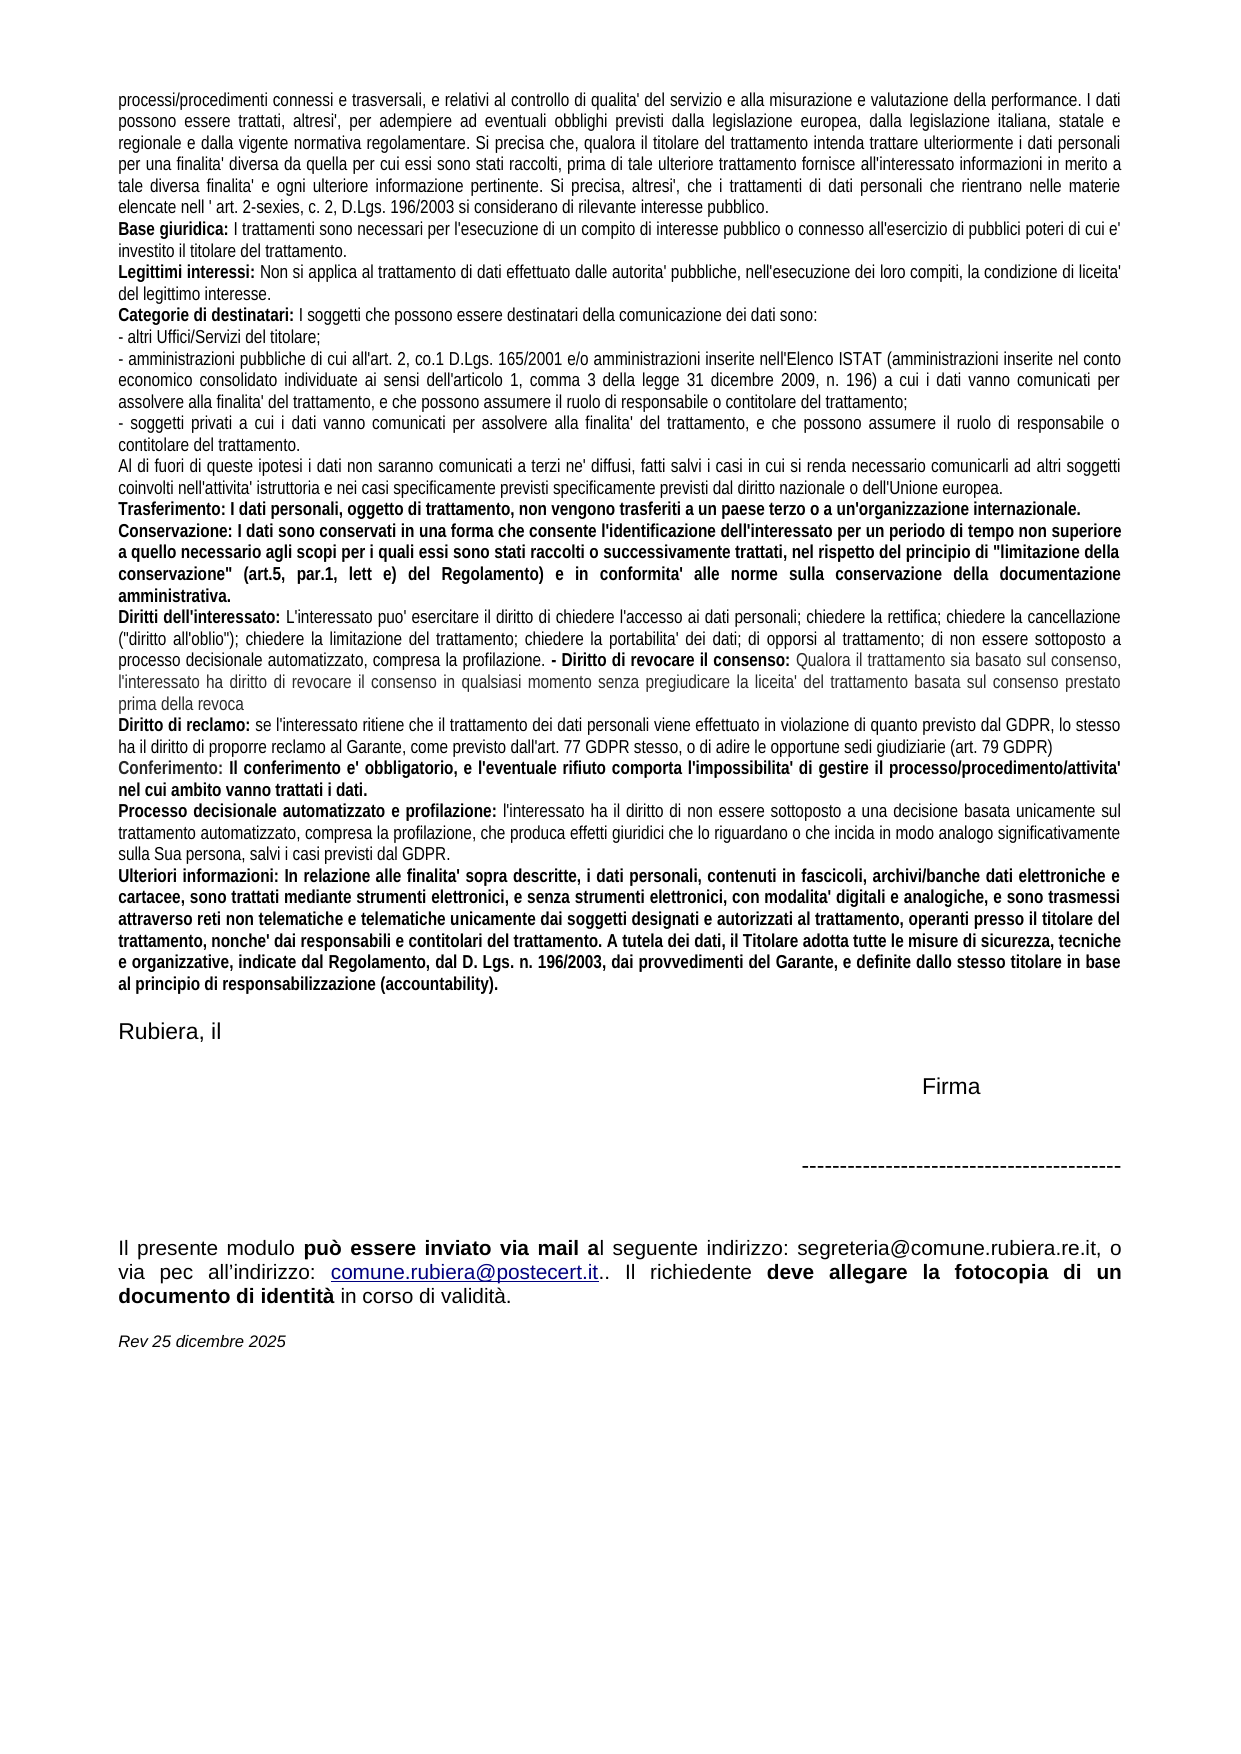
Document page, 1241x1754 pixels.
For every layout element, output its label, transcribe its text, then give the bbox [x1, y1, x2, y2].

text Rubiera, il [118, 1018, 1122, 1044]
text Ulteriori informazioni: In relazione alle finalita' sopra descritte, i dati personali, contenuti in fascicoli, archivi/banche dati elettroniche e cartacee, sono trattati mediante strumenti elettronici, e senza strumenti elettronici, con modalita' digitali e analogiche, e sono trasmessi attraverso reti non telematiche e telematiche unicamente dai soggetti designati e autorizzati al trattamento, operanti presso il titolare del trattamento, nonche' dai responsabili e contitolari del trattamento. A tutela dei dati, il Titolare adotta tutte le misure di sicurezza, tecniche e organizzative, indicate dal Regolamento, dal D. Lgs. n. 196/2003, dai provvedimenti del Garante, e definite dallo stesso titolare in base al principio di responsabilizzazione (accountability). [118, 865, 1122, 994]
text Base giuridica: I trattamenti sono necessari per l'esecuzione di un compito di interesse pubblico o connesso all'esercizio di pubblici poteri di cui e' investito il titolare del trattamento. [118, 218, 1122, 261]
text Diritti dell'interessato: L'interessato puo' esercitare il diritto di chiedere l'accesso ai dati personali; chiedere la rettifica; chiedere la cancellazione ("diritto all'oblio"); chiedere la limitazione del trattamento; chiedere la portabilita' dei dati; di opporsi al trattamento; di non essere sottoposto a processo decisionale automatizzato, compresa la profilazione. - Diritto di revocare il consenso: Qualora il trattamento sia basato sul consenso, l'interessato ha diritto di revocare il consenso in qualsiasi momento senza pregiudicare la liceita' del trattamento basata sul consenso prestato prima della revoca [118, 606, 1122, 714]
text Il presente modulo può essere inviato via mail al seguente indirizzo: segreteria@comune.rubiera.re.it, o via pec all’indirizzo: comune.rubiera@postecert.it.. Il richiedente deve allegare la fotocopia di un documento di identità in corso di validità. [118, 1236, 1122, 1308]
text Processo decisionale automatizzato e profilazione: l'interessato ha il diritto di non essere sottoposto a una decisione basata unicamente sul trattamento automatizzato, compresa la profilazione, che produca effetti giuridici che lo riguardano o che incida in modo analogo significativamente sulla Sua persona, salvi i casi previsti dal GDPR. [118, 800, 1122, 865]
text Conferimento: Il conferimento e' obbligatorio, e l'eventuale rifiuto comporta l'impossibilita' di gestire il processo/procedimento/attivita' nel cui ambito vanno trattati i dati. [118, 757, 1122, 800]
text - amministrazioni pubbliche di cui all'art. 2, co.1 D.Lgs. 165/2001 e/o amministrazioni inserite nell'Elenco ISTAT (amministrazioni inserite nel conto economico consolidato individuate ai sensi dell'articolo 1, comma 3 della legge 31 dicembre 2009, n. 196) a cui i dati vanno comunicati per assolvere alla finalita' del trattamento, e che possono assumere il ruolo di responsabile o contitolare del trattamento; [118, 347, 1122, 412]
text Trasferimento: I dati personali, oggetto di trattamento, non vengono trasferiti a un paese terzo o a un'organizzazione internazionale. [118, 498, 1122, 520]
text Categorie di destinatari: I soggetti che possono essere destinatari della comunicazione dei dati sono: [118, 304, 1122, 326]
text ------------------------------------------ [118, 1152, 1122, 1179]
text Al di fuori di queste ipotesi i dati non saranno comunicati a terzi ne' diffusi, fatti salvi i casi in cui si renda necessario comunicarli ad altri soggetti coinvolti nell'attivita' istruttoria e nei casi specificamente previsti specificamente previsti dal diritto nazionale o dell'Unione europea. [118, 455, 1122, 498]
text - soggetti privati a cui i dati vanno comunicati per assolvere alla finalita' del trattamento, e che possono assumere il ruolo di responsabile o contitolare del trattamento. [118, 412, 1122, 455]
text processi/procedimenti connessi e trasversali, e relativi al controllo di qualita' del servizio e alla misurazione e valutazione della performance. I dati possono essere trattati, altresi', per adempiere ad eventuali obblighi previsti dalla legislazione europea, dalla legislazione italiana, statale e regionale e dalla vigente normativa regolamentare. Si precisa che, qualora il titolare del trattamento intenda trattare ulteriormente i dati personali per una finalita' diversa da quella per cui essi sono stati raccolti, prima di tale ulteriore trattamento fornisce all'interessato informazioni in merito a tale diversa finalita' e ogni ulteriore informazione pertinente. Si precisa, altresi', che i trattamenti di dati personali che rientrano nelle materie elencate nell ' art. 2-sexies, c. 2, D.Lgs. 196/2003 si considerano di rilevante interesse pubblico. [118, 89, 1122, 218]
text Legittimi interessi: Non si applica al trattamento di dati effettuato dalle autorita' pubbliche, nell'esecuzione dei loro compiti, la condizione di liceita' del legittimo interesse. [118, 261, 1122, 304]
text - altri Uffici/Servizi del titolare; [118, 326, 1122, 347]
text Diritto di reclamo: se l'interessato ritiene che il trattamento dei dati personali viene effettuato in violazione di quanto previsto dal GDPR, lo stesso ha il diritto di proporre reclamo al Garante, come previsto dall'art. 77 GDPR stesso, o di adire le opportune sedi giudiziarie (art. 79 GDPR) [118, 714, 1122, 757]
text Conservazione: I dati sono conservati in una forma che consente l'identificazione dell'interessato per un periodo di tempo non superiore a quello necessario agli scopi per i quali essi sono stati raccolti o successivamente trattati, nel rispetto del principio di "limitazione della conservazione" (art.5, par.1, lett e) del Regolamento) e in conformita' alle norme sulla conservazione della documentazione amministrativa. [118, 520, 1122, 606]
text Rev 25 dicembre 2025 [118, 1332, 1122, 1351]
text Firma [118, 1073, 1122, 1100]
